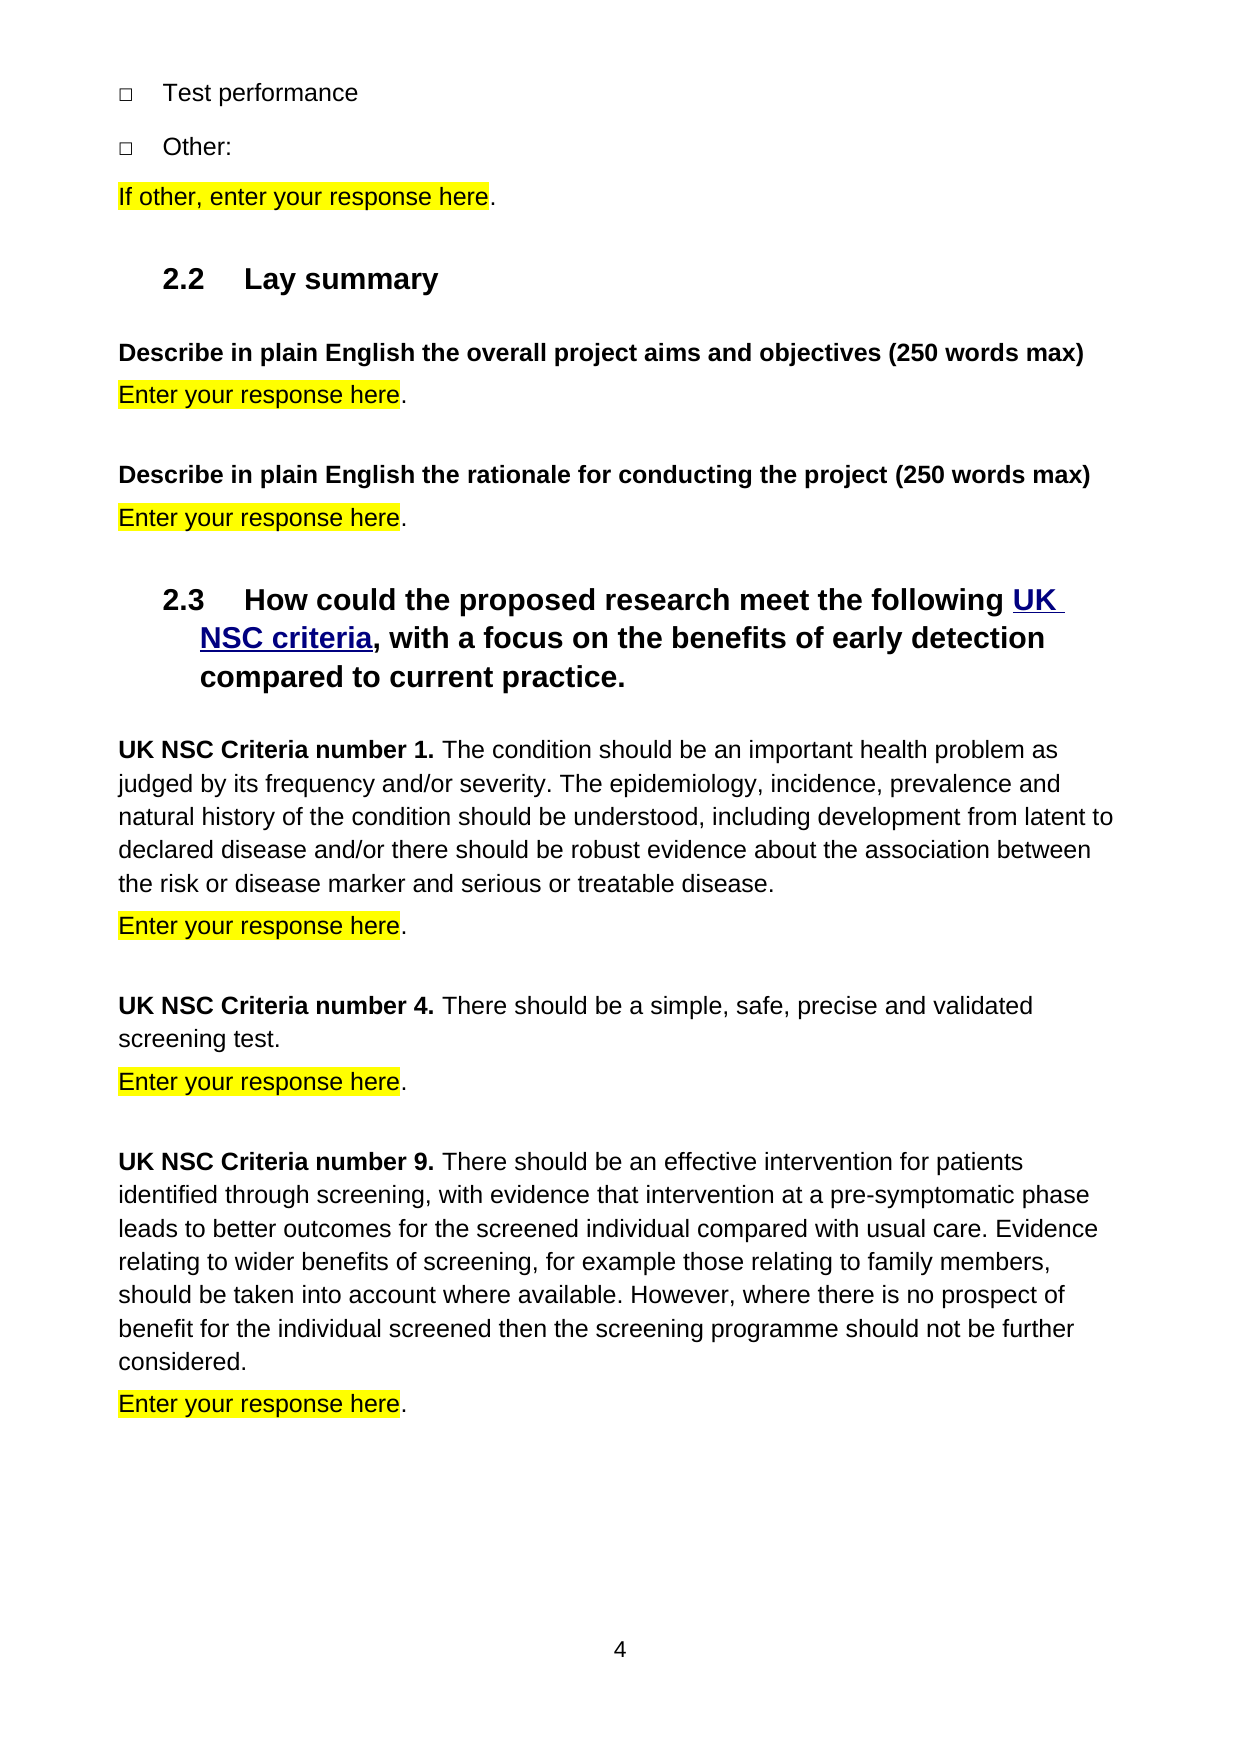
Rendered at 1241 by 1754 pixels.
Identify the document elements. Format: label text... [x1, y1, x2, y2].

subtitle Describe in plain English the overall project aims and objectives (250 words max) [118, 334, 1122, 368]
subtitle UK NSC Criteria number 4. There should be a simple, safe, precise and validated screening test. [118, 988, 1122, 1054]
text Enter your response here. [118, 502, 1122, 531]
subtitle How could the proposed research meet the following UK NSC criteria, with a focus on the benefits of early detection compared to current practice. [162, 579, 1122, 695]
text Enter your response here. [118, 380, 1122, 409]
text If other, enter your response here. [118, 182, 1122, 210]
text Enter your response here. [118, 1389, 1122, 1418]
subtitle Describe in plain English the rationale for conducting the project (250 words max) [118, 457, 1122, 490]
text ☐ Test performance [118, 75, 1122, 109]
subtitle UK NSC Criteria number 9. There should be an effective intervention for patients identified through screening, with evidence that intervention at a pre-symptomatic phase leads to better outcomes for the screened individual compared with usual care. Evidence relating to wider benefits of screening, for example those relating to family members, should be taken into account where available. However, where there is no prospect of benefit for the individual screened then the screening programme should not be further considered. [118, 1144, 1122, 1377]
text ☐ Other: [118, 128, 1122, 162]
text Enter your response here. [118, 911, 1122, 940]
text Enter your response here. [118, 1067, 1122, 1096]
subtitle UK NSC Criteria number 1. The condition should be an important health problem as judged by its frequency and/or severity. The epidemiology, incidence, prevalence and natural history of the condition should be understood, including development from latent to declared disease and/or there should be robust evidence about the association between the risk or disease marker and serious or treatable disease. [118, 732, 1122, 899]
subtitle Lay summary [162, 258, 1122, 297]
